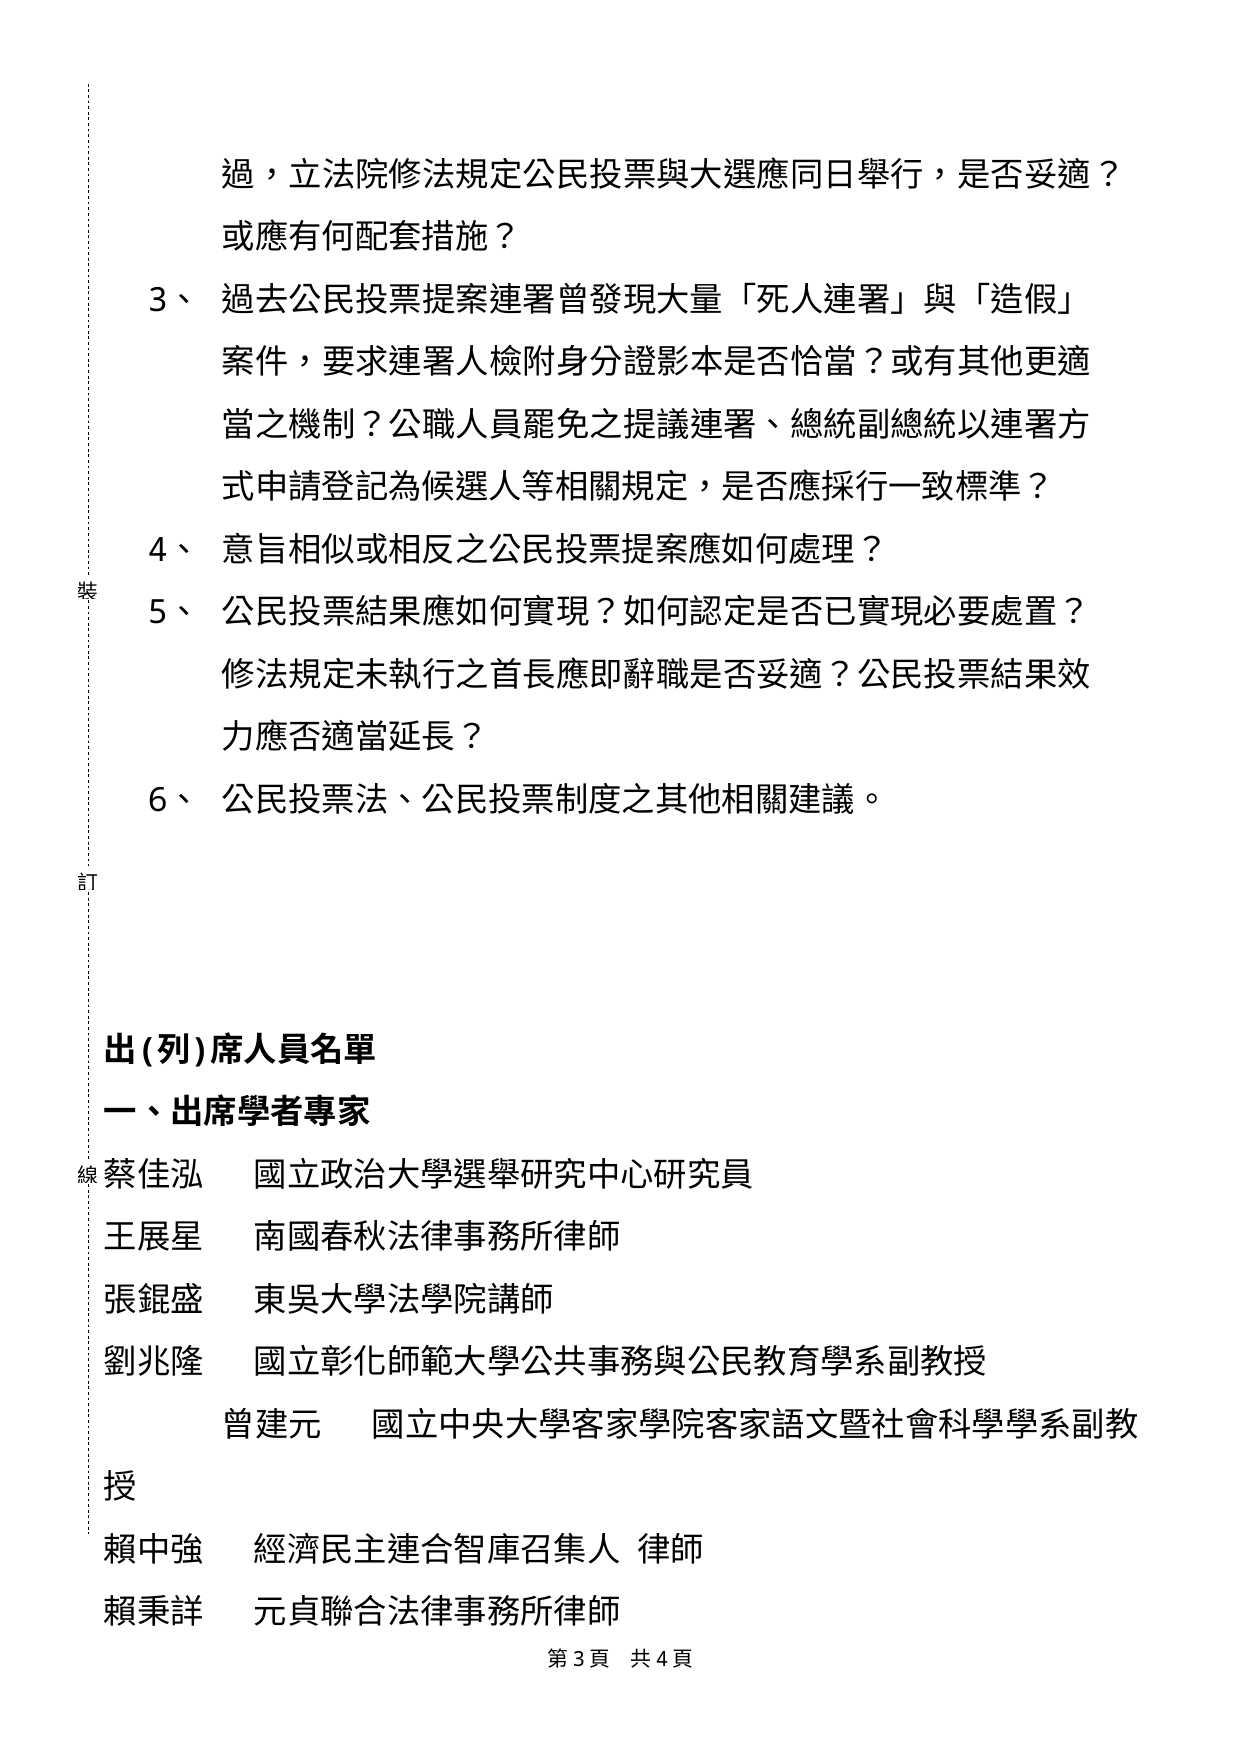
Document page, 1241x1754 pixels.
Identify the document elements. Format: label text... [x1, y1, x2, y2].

text 賴中強 經濟民主連合智庫召集人 律師 [103, 1505, 1143, 1567]
text 劉兆隆 國立彰化師範大學公共事務與公民教育學系副教授 [103, 1317, 1143, 1380]
list 公民投票法、公民投票制度之其他相關建議。 [148, 755, 1092, 817]
text 出(列)席人員名單 [103, 1005, 1092, 1067]
list 公民投票結果應如何實現？如何認定是否已實現必要處置？修法規定未執行之首長應即辭職是否妥適？公民投票結果效力應否適當延長？ [148, 567, 1092, 755]
text 曾建元 國立中央大學客家學院客家語文暨社會科學學系副教授 [103, 1380, 1143, 1505]
text 張錕盛 東吳大學法學院講師 [103, 1255, 1143, 1317]
list 過去公民投票提案連署曾發現大量「死人連署」與「造假」案件，要求連署人檢附身分證影本是否恰當？或有其他更適當之機制？公職人員罷免之提議連署、總統副總統以連署方式申請登記為候選人等相關規定，是否應採行一致標準？ [148, 255, 1092, 505]
text 一、出席學者專家 [103, 1067, 1092, 1130]
text 王展星 南國春秋法律事務所律師 [103, 1192, 1143, 1255]
list 意旨相似或相反之公民投票提案應如何處理？ [148, 505, 1092, 567]
list 110年全國性公民投票案第19案，即江啟臣先生領銜提出之「公投綁大選」案，投票結果不同意票高於同意票未能通過，立法院修法規定公民投票與大選應同日舉行，是否妥適？或應有何配套措施？ [148, 130, 1092, 255]
text 蔡佳泓 國立政治大學選舉研究中心研究員 [103, 1130, 1143, 1192]
text 賴秉詳 元貞聯合法律事務所律師 [103, 1567, 1143, 1630]
